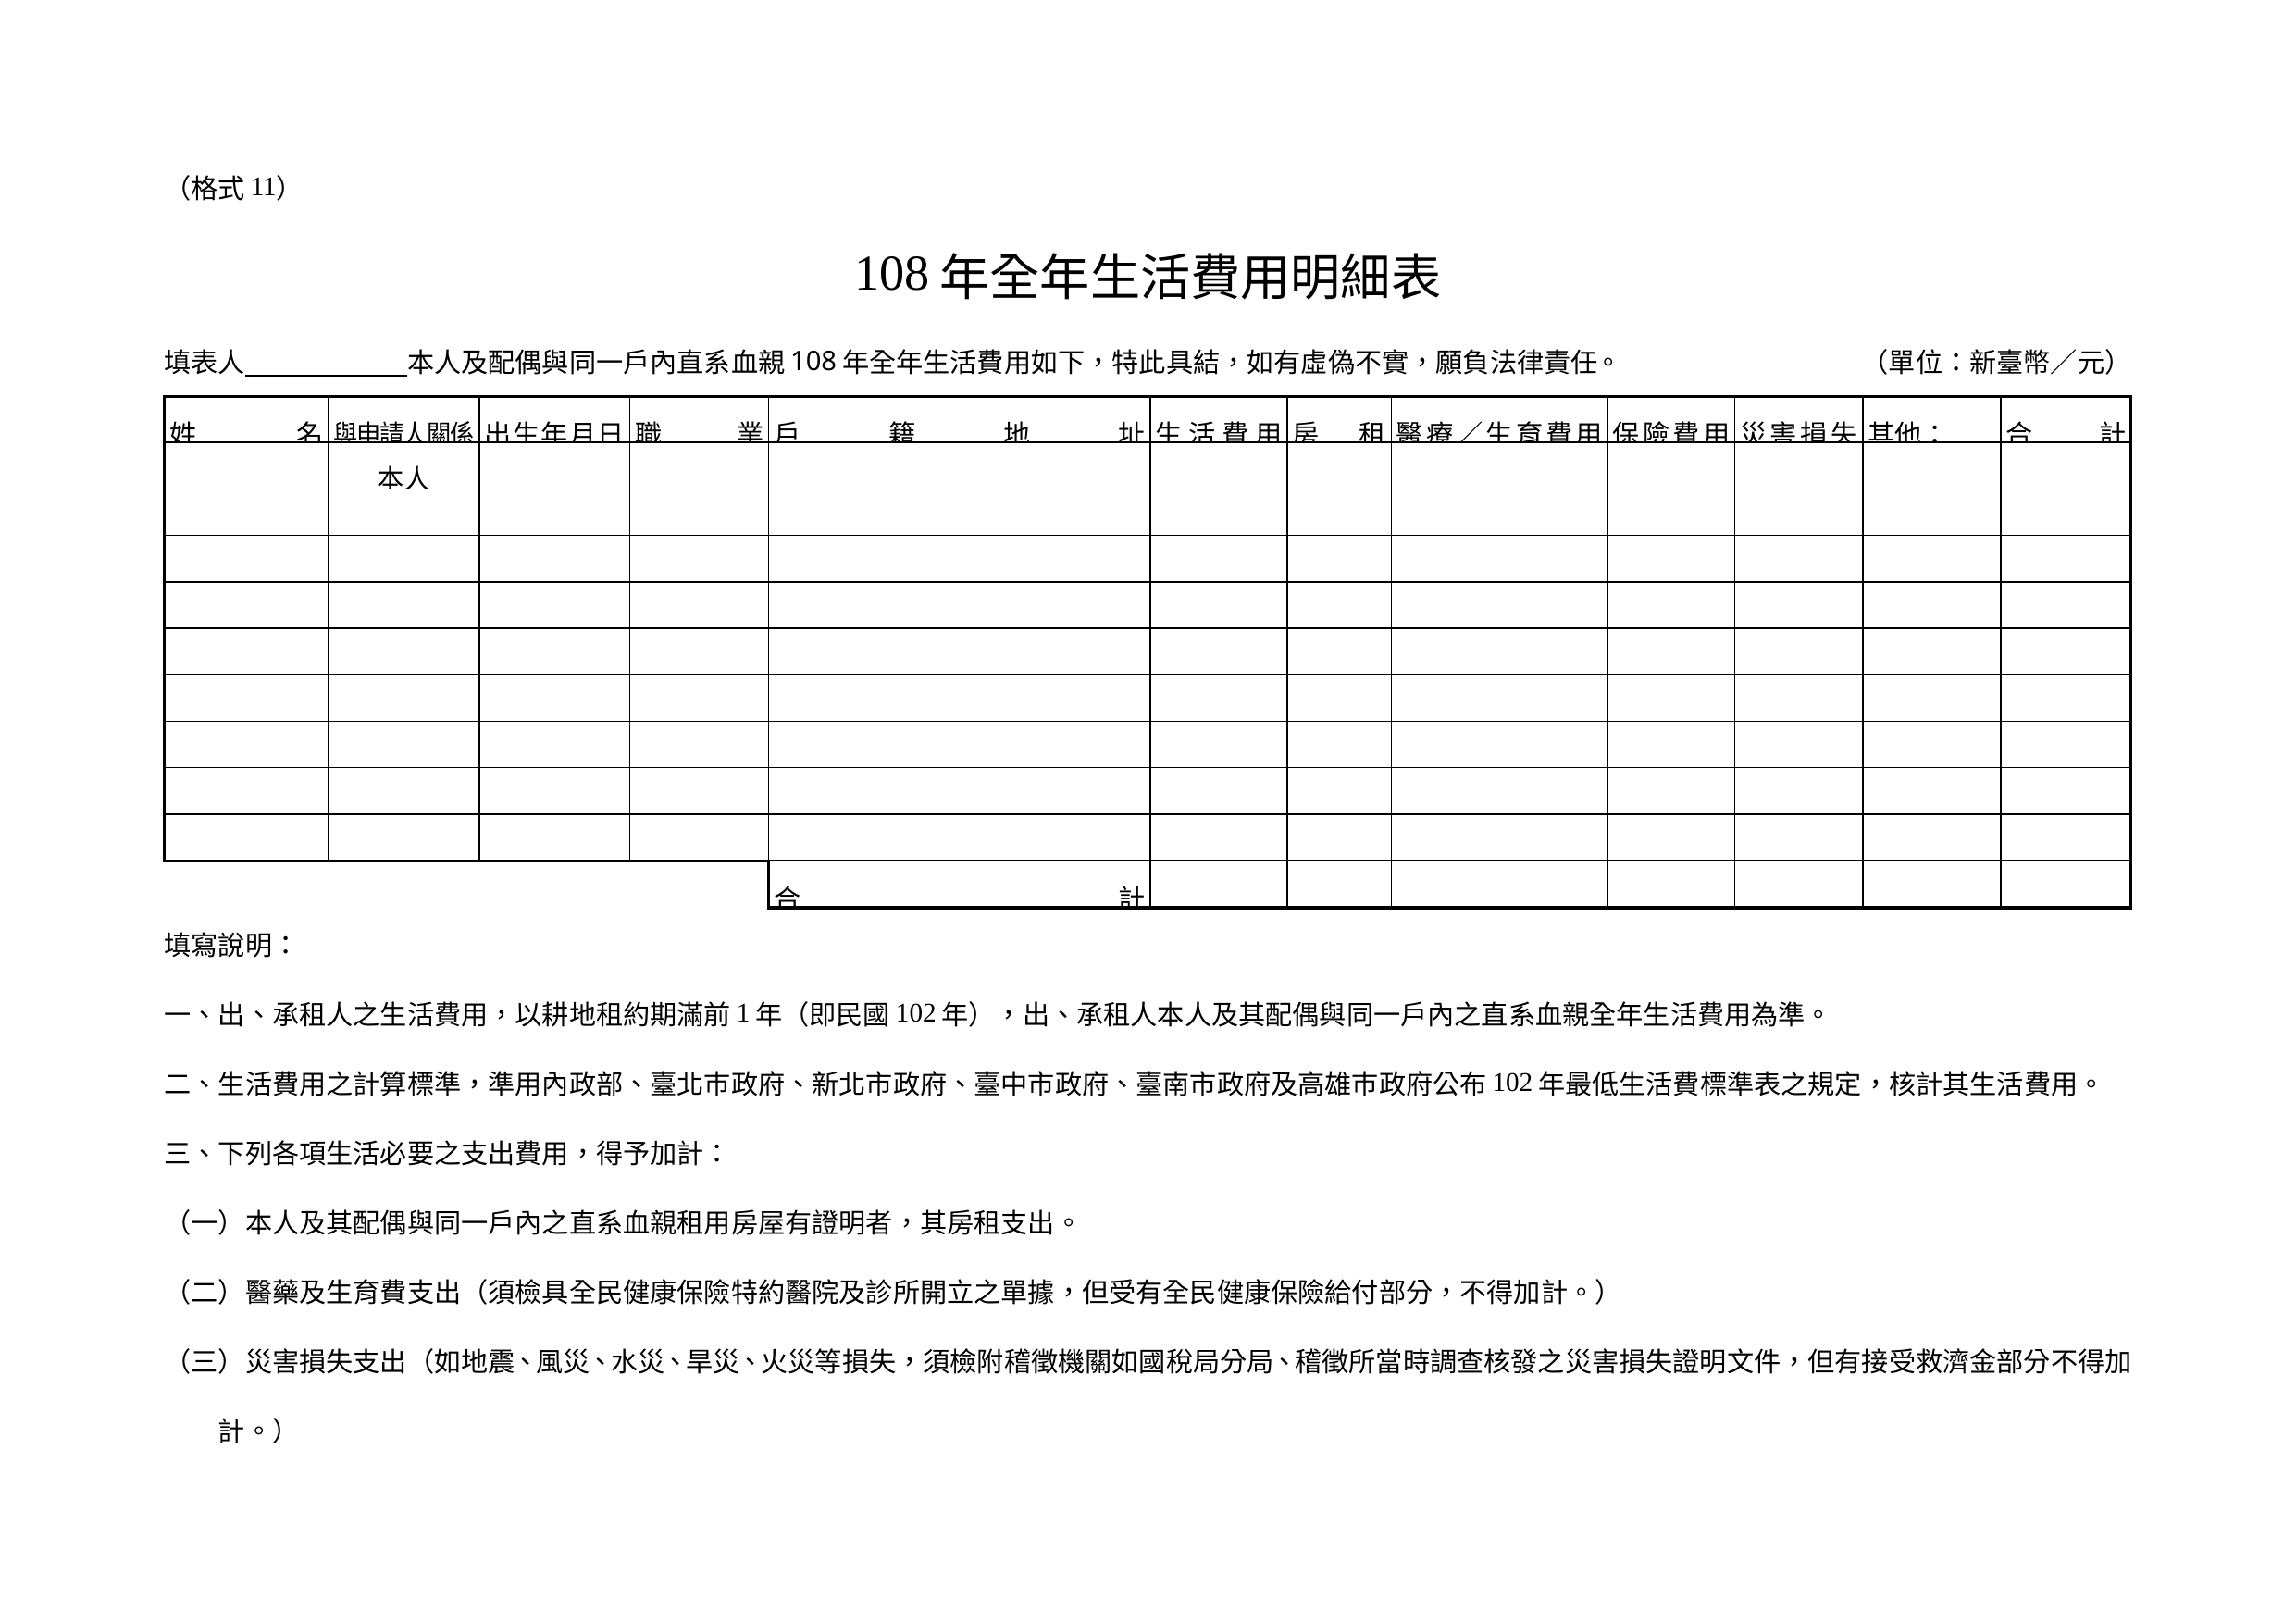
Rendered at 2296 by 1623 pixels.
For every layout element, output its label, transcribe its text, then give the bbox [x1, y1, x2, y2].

table_cell [1151, 629, 1286, 674]
table_cell [769, 443, 1149, 488]
table_cell [1735, 443, 1862, 488]
text 一、出、承租人之生活費用，以耕地租約期滿前1年（即民國102年），出、承租人本人及其配偶與同一戶內之直系血親全年生活費用為準。 [164, 978, 2131, 1047]
table_header 戶籍地址 [769, 398, 1149, 441]
table_header 保險費用 [1608, 398, 1734, 441]
table_cell [1608, 629, 1734, 674]
subtitle 108年全年生活費用明細表 [164, 221, 2131, 326]
table_cell [769, 536, 1149, 581]
table_cell [166, 489, 328, 535]
table_cell 合計 [770, 861, 1149, 906]
table_cell [769, 815, 1149, 860]
table_cell [630, 722, 768, 767]
table_cell [1608, 536, 1734, 581]
table_cell [1735, 536, 1862, 581]
table_cell [166, 675, 328, 720]
table_cell [1608, 768, 1734, 813]
table_cell [166, 443, 328, 488]
table_cell [329, 489, 478, 535]
table_cell [1608, 489, 1734, 535]
table_cell [2002, 583, 2129, 627]
table_cell [480, 443, 629, 488]
table_cell [1864, 489, 2000, 535]
table_cell [2002, 815, 2129, 860]
table_cell [480, 536, 629, 581]
table_header 與申請人關係 [329, 398, 478, 441]
table_cell [1151, 583, 1286, 627]
table_cell [2002, 861, 2129, 906]
table_cell [329, 536, 478, 581]
table_cell [1735, 489, 1862, 535]
table_cell [1608, 861, 1734, 906]
table_header 職業 [630, 398, 768, 441]
table_cell [1151, 536, 1286, 581]
table_cell [630, 489, 768, 535]
table_cell [1864, 768, 2000, 813]
table_cell [1151, 861, 1286, 906]
table_cell [1864, 815, 2000, 860]
table_header 出生年月日 [480, 398, 629, 441]
table_cell [630, 629, 768, 674]
table_cell 本人 [329, 443, 478, 488]
table_cell [480, 815, 629, 860]
table_cell [1392, 861, 1607, 906]
table_cell [769, 629, 1149, 674]
table_cell [769, 583, 1149, 627]
table_cell [769, 675, 1149, 720]
table_cell [1392, 768, 1607, 813]
table_cell [2002, 629, 2129, 674]
table_cell [1392, 583, 1607, 627]
table_cell [1735, 722, 1862, 767]
table_cell [769, 768, 1149, 813]
table_cell [1864, 583, 2000, 627]
table_cell [1392, 629, 1607, 674]
table_cell [1864, 675, 2000, 720]
table_cell [1288, 861, 1391, 906]
table_cell [1735, 629, 1862, 674]
text 二、生活費用之計算標準，準用內政部、臺北巿政府、新北市政府、臺中市政府、臺南市政府及高雄巿政府公布102年最低生活費標準表之規定，核計其生活費用。 [164, 1047, 2131, 1117]
table_cell [2002, 536, 2129, 581]
table_cell [480, 722, 629, 767]
table_cell [1288, 583, 1391, 627]
table_cell [1151, 443, 1286, 488]
text （一）本人及其配偶與同一戶內之直系血親租用房屋有證明者，其房租支出。 [164, 1186, 2131, 1256]
table_cell [1392, 443, 1607, 488]
table_cell [329, 583, 478, 627]
table_cell [1608, 443, 1734, 488]
table_cell [1392, 722, 1607, 767]
table_header 醫療／生育費用 [1392, 398, 1607, 441]
table_cell [2002, 489, 2129, 535]
table_cell [329, 862, 479, 906]
table_cell [1608, 815, 1734, 860]
table_header 災害損失 [1735, 398, 1862, 441]
table_cell [480, 675, 629, 720]
table_cell [1151, 489, 1286, 535]
table_cell [1735, 861, 1862, 906]
text 填寫說明： [164, 909, 2131, 978]
table_cell [1735, 675, 1862, 720]
table_cell [166, 722, 328, 767]
table_cell [630, 768, 768, 813]
table_cell [329, 629, 478, 674]
table_header 房租 [1288, 398, 1391, 441]
table_cell [1864, 722, 2000, 767]
table_cell [630, 536, 768, 581]
table_cell [1735, 768, 1862, 813]
table_cell [1735, 815, 1862, 860]
table_cell [1392, 536, 1607, 581]
table_header 姓名 [166, 398, 328, 441]
table_cell [630, 815, 768, 860]
table_cell [2002, 675, 2129, 720]
table_cell [1288, 443, 1391, 488]
text （格式11） [164, 152, 2131, 221]
table_cell [769, 489, 1149, 535]
table_cell [1608, 722, 1734, 767]
table_cell [2002, 722, 2129, 767]
table_cell [480, 768, 629, 813]
table_cell [329, 768, 478, 813]
table_cell [480, 583, 629, 627]
table_cell [1288, 722, 1391, 767]
table_cell [2002, 443, 2129, 488]
table_cell [1151, 815, 1286, 860]
table_cell [479, 862, 629, 906]
table_cell [480, 629, 629, 674]
table_cell [166, 768, 328, 813]
table_cell [1288, 768, 1391, 813]
table_cell [1151, 722, 1286, 767]
table_cell [1864, 443, 2000, 488]
table_cell [1392, 815, 1607, 860]
table_cell [1864, 536, 2000, 581]
table_header 其他： [1864, 398, 2000, 441]
table_cell [329, 722, 478, 767]
table_cell [769, 722, 1149, 767]
table_cell [1288, 536, 1391, 581]
table_cell [1288, 629, 1391, 674]
table_cell [165, 862, 329, 906]
table_cell [630, 443, 768, 488]
table_cell [1608, 583, 1734, 627]
table_cell [1735, 583, 1862, 627]
table_cell [630, 583, 768, 627]
table_cell [1288, 675, 1391, 720]
table_cell [2002, 768, 2129, 813]
text （二）醫藥及生育費支出（須檢具全民健康保險特約醫院及診所開立之單據，但受有全民健康保險給付部分，不得加計。） [164, 1256, 2131, 1325]
table_cell [166, 583, 328, 627]
table_header 合計 [2002, 398, 2129, 441]
table_cell [166, 536, 328, 581]
table_cell [329, 815, 478, 860]
text （三）災害損失支出（如地震、風災、水災、旱災、火災等損失，須檢附稽徵機關如國稅局分局、稽徵所當時調查核發之災害損失證明文件，但有接受救濟金部分不得加計。） [164, 1325, 2131, 1464]
table_cell [1151, 768, 1286, 813]
table_cell [1864, 629, 2000, 674]
table_cell [329, 675, 478, 720]
table_cell [1392, 675, 1607, 720]
table_cell [480, 489, 629, 535]
table_cell [1392, 489, 1607, 535]
table_cell [1608, 675, 1734, 720]
text 三、下列各項生活必要之支出費用，得予加計： [164, 1117, 2131, 1186]
table_cell [1288, 489, 1391, 535]
table_cell [166, 815, 328, 860]
table_cell [630, 675, 768, 720]
table_cell [166, 629, 328, 674]
table_cell [1151, 675, 1286, 720]
table_cell [629, 862, 767, 906]
table_header 生活費用 [1151, 398, 1286, 441]
table_cell [1288, 815, 1391, 860]
table_cell [1864, 861, 2000, 906]
text 填表人 本人及配偶與同一戶內直系血親108年全年生活費用如下，特此具結，如有虛偽不實，願負法律責任。 （單位：新臺幣／元） [164, 326, 2131, 395]
